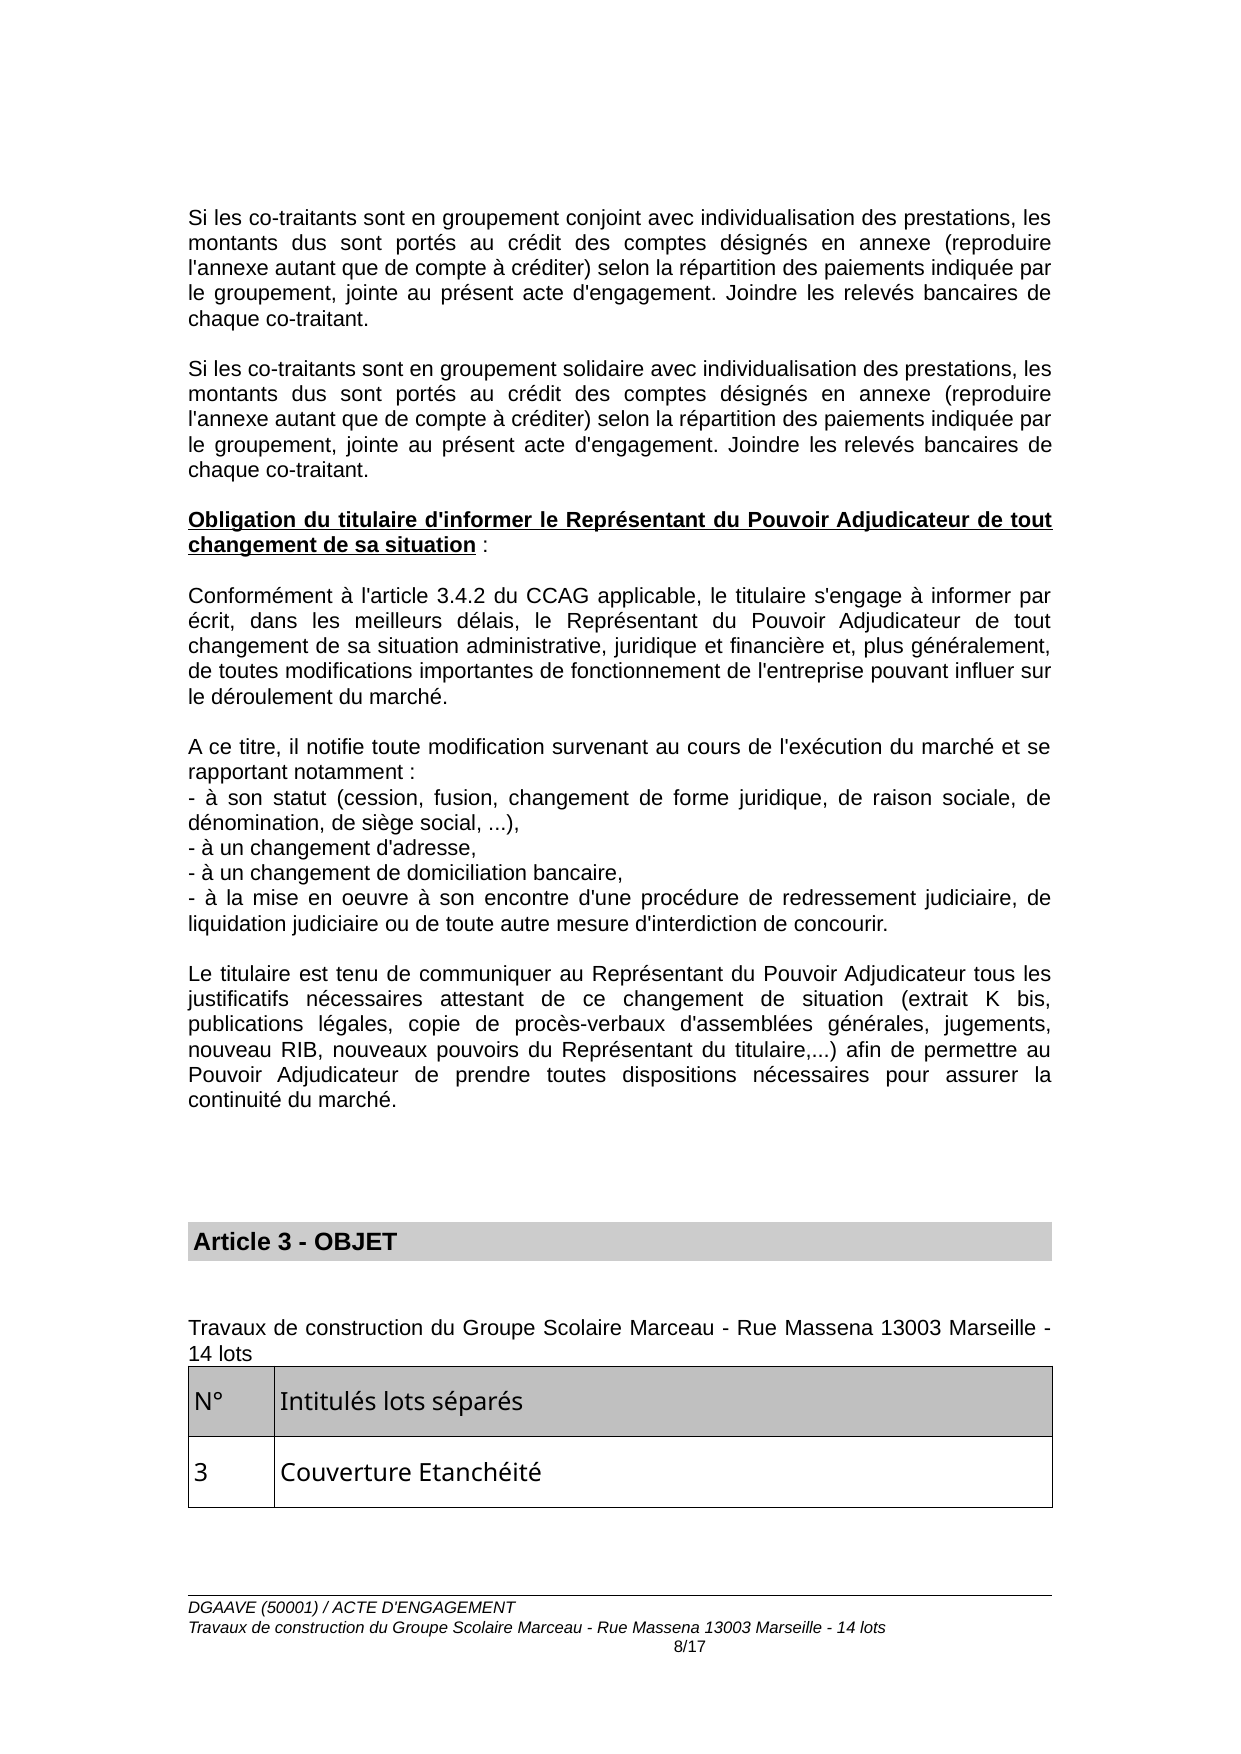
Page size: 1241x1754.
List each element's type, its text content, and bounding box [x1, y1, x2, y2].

table_cell Couverture Etanchéité [275, 1437, 1052, 1507]
text changement de sa situation : [188, 530, 1052, 557]
text Conformément à l'article 3.4.2 du CCAG applicable, le titulaire s'engage à informer par écrit, dans les meilleurs délais, le Représentant du Pouvoir Adjudicateur de tout changement de sa situation administrative, juridique et financière et, plus généralement, de toutes modifications importantes de fonctionnement de l'entreprise pouvant influer sur le déroulement du marché. [188, 583, 1052, 709]
subtitle OBJET [190, 1224, 1050, 1258]
text Si les co-traitants sont en groupement conjoint avec individualisation des prestations, les montants dus sont portés au crédit des comptes désignés en annexe (reproduire l'annexe autant que de compte à créditer) selon la répartition des paiements indiquée par le groupement, jointe au présent acte d'engagement. Joindre les relevés bancaires de chaque co-traitant. [188, 204, 1052, 331]
text Obligation du titulaire d'informer le Représentant du Pouvoir Adjudicateur de tout [188, 507, 1052, 529]
table_header Intitulés lots séparés [275, 1367, 1052, 1436]
text A ce titre, il notifie toute modification survenant au cours de l'exécution du marché et se rapportant notamment : [188, 734, 1052, 784]
text Si les co-traitants sont en groupement solidaire avec individualisation des prestations, les montants dus sont portés au crédit des comptes désignés en annexe (reproduire l'annexe autant que de compte à créditer) selon la répartition des paiements indiquée par le groupement, jointe au présent acte d'engagement. Joindre les relevés bancaires de chaque co-traitant. [188, 356, 1052, 482]
text Travaux de construction du Groupe Scolaire Marceau - Rue Massena 13003 Marseille - 14 lots [188, 1315, 1052, 1366]
table_header N° [189, 1367, 274, 1436]
text - à un changement de domiciliation bancaire, [188, 860, 1052, 885]
text - à la mise en oeuvre à son encontre d'une procédure de redressement judiciaire, de liquidation judiciaire ou de toute autre mesure d'interdiction de concourir. [188, 885, 1052, 936]
text Le titulaire est tenu de communiquer au Représentant du Pouvoir Adjudicateur tous les justificatifs nécessaires attestant de ce changement de situation (extrait K bis, publications légales, copie de procès-verbaux d'assemblées générales, jugements, nouveau RIB, nouveaux pouvoirs du Représentant du titulaire,...) afin de permettre au Pouvoir Adjudicateur de prendre toutes dispositions nécessaires pour assurer la continuité du marché. [188, 961, 1052, 1112]
table_cell 3 [189, 1437, 274, 1507]
text - à un changement d'adresse, [188, 835, 1052, 860]
text - à son statut (cession, fusion, changement de forme juridique, de raison sociale, de dénomination, de siège social, ...), [188, 784, 1052, 835]
